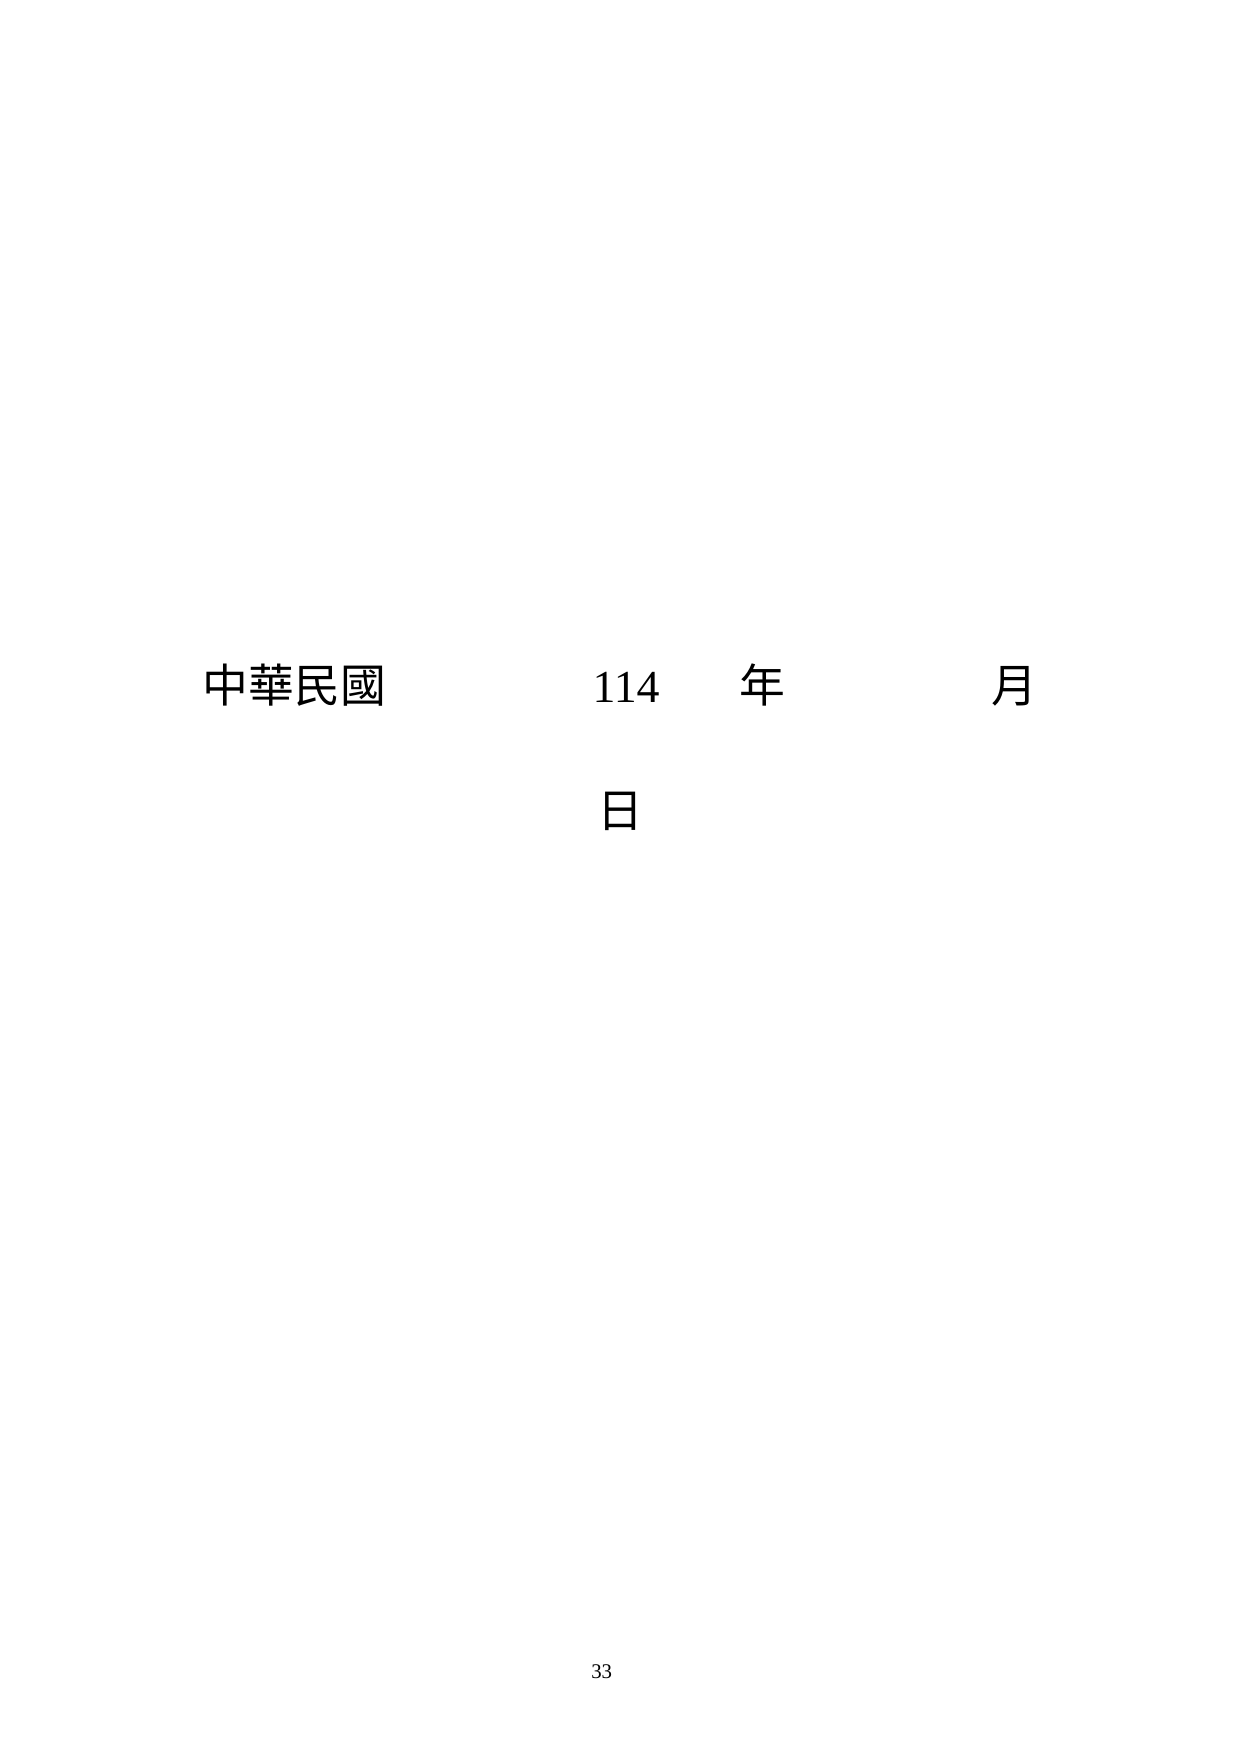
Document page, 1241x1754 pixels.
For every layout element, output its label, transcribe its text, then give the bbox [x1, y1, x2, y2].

text 中華民國 114 年 月 日 [118, 609, 1122, 859]
